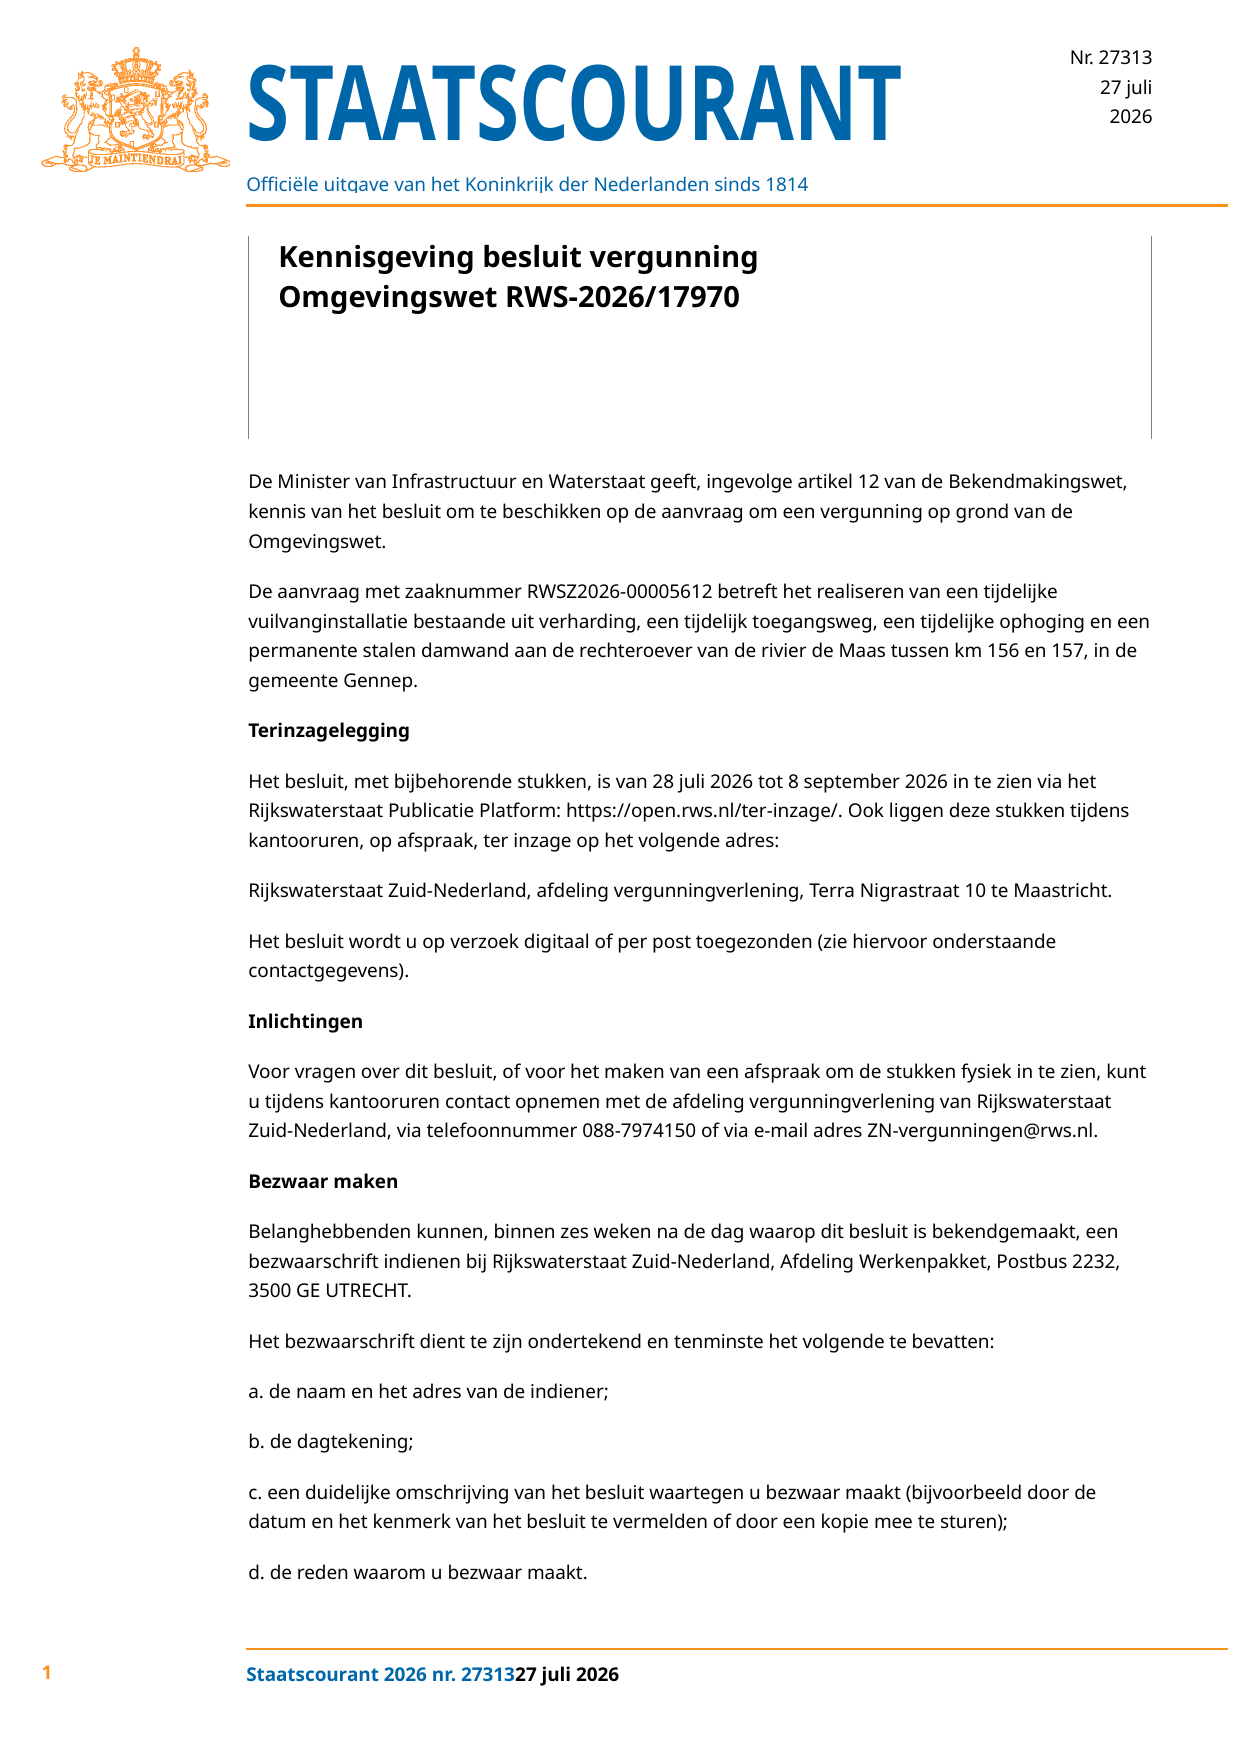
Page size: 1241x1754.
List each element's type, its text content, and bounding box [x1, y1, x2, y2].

text Rijkswaterstaat Zuid-Nederland, afdeling vergunningverlening, Terra Nigrastraat 10 te Maastricht. [248, 877, 1152, 903]
picture [912, 236, 1090, 414]
text Belanghebbenden kunnen, binnen zes weken na de dag waarop dit besluit is bekendgemaakt, een bezwaarschrift indienen bij Rijkswaterstaat Zuid-Nederland, Afdeling Werkenpakket, Postbus 2232, 3500 GE UTRECHT. [248, 1218, 1152, 1303]
text Voor vragen over dit besluit, of voor het maken van een afspraak om de stukken fysiek in te zien, kunt u tijdens kantooruren contact opnemen met de afdeling vergunningverlening van Rijkswaterstaat Zuid-Nederland, via telefoonnummer 088-7974150 of via e-mail adres ZN-vergunningen@rws.nl. [248, 1058, 1152, 1143]
table_header [850, 236, 912, 413]
text d. de reden waarom u bezwaar maakt. [248, 1559, 1152, 1585]
text b. de dagtekening; [248, 1429, 1152, 1454]
picture [41, 47, 231, 172]
text De aanvraag met zaaknummer RWSZ2026-00005612 betreft het realiseren van een tijdelijke vuilvanginstallatie bestaande uit verharding, een tijdelijk toegangsweg, een tijdelijke ophoging en een permanente stalen damwand aan de rechteroever van de rivier de Maas tussen km 156 en 157, in de gemeente Gennep. [248, 578, 1152, 693]
text Inlichtingen [248, 1008, 1152, 1033]
text Het besluit, met bijbehorende stukken, is van 28 juli 2026 tot 8 september 2026 in te zien via het Rijkswaterstaat Publicatie Platform: https://open.rws.nl/ter-inzage/. Ook liggen deze stukken tijdens kantooruren, op afspraak, ter inzage op het volgende adres: [248, 768, 1152, 853]
table_header [850, 414, 1151, 439]
text Terinzagelegging [248, 717, 1152, 743]
text c. een duidelijke omschrijving van het besluit waartegen u bezwaar maakt (bijvoorbeeld door de datum en het kenmerk van het besluit te vermelden of door een kopie mee te sturen); [248, 1479, 1152, 1534]
text Het besluit wordt u op verzoek digitaal of per post toegezonden (zie hiervoor onderstaande contactgegevens). [248, 928, 1152, 983]
text Het bezwaarschrift dient te zijn ondertekend en tenminste het volgende te bevatten: [248, 1328, 1152, 1353]
table_header Kennisgeving besluit vergunning Omgevingswet RWS-2026/17970 [249, 236, 850, 439]
text Bezwaar maken [248, 1168, 1152, 1193]
text De Minister van Infrastructuur en Waterstaat geeft, ingevolge artikel 12 van de Bekendmakingswet, kennis van het besluit om te beschikken op de aanvraag om een vergunning op grond van de Omgevingswet. [248, 469, 1152, 553]
text a. de naam en het adres van de indiener; [248, 1378, 1152, 1404]
table_header [1090, 236, 1151, 413]
